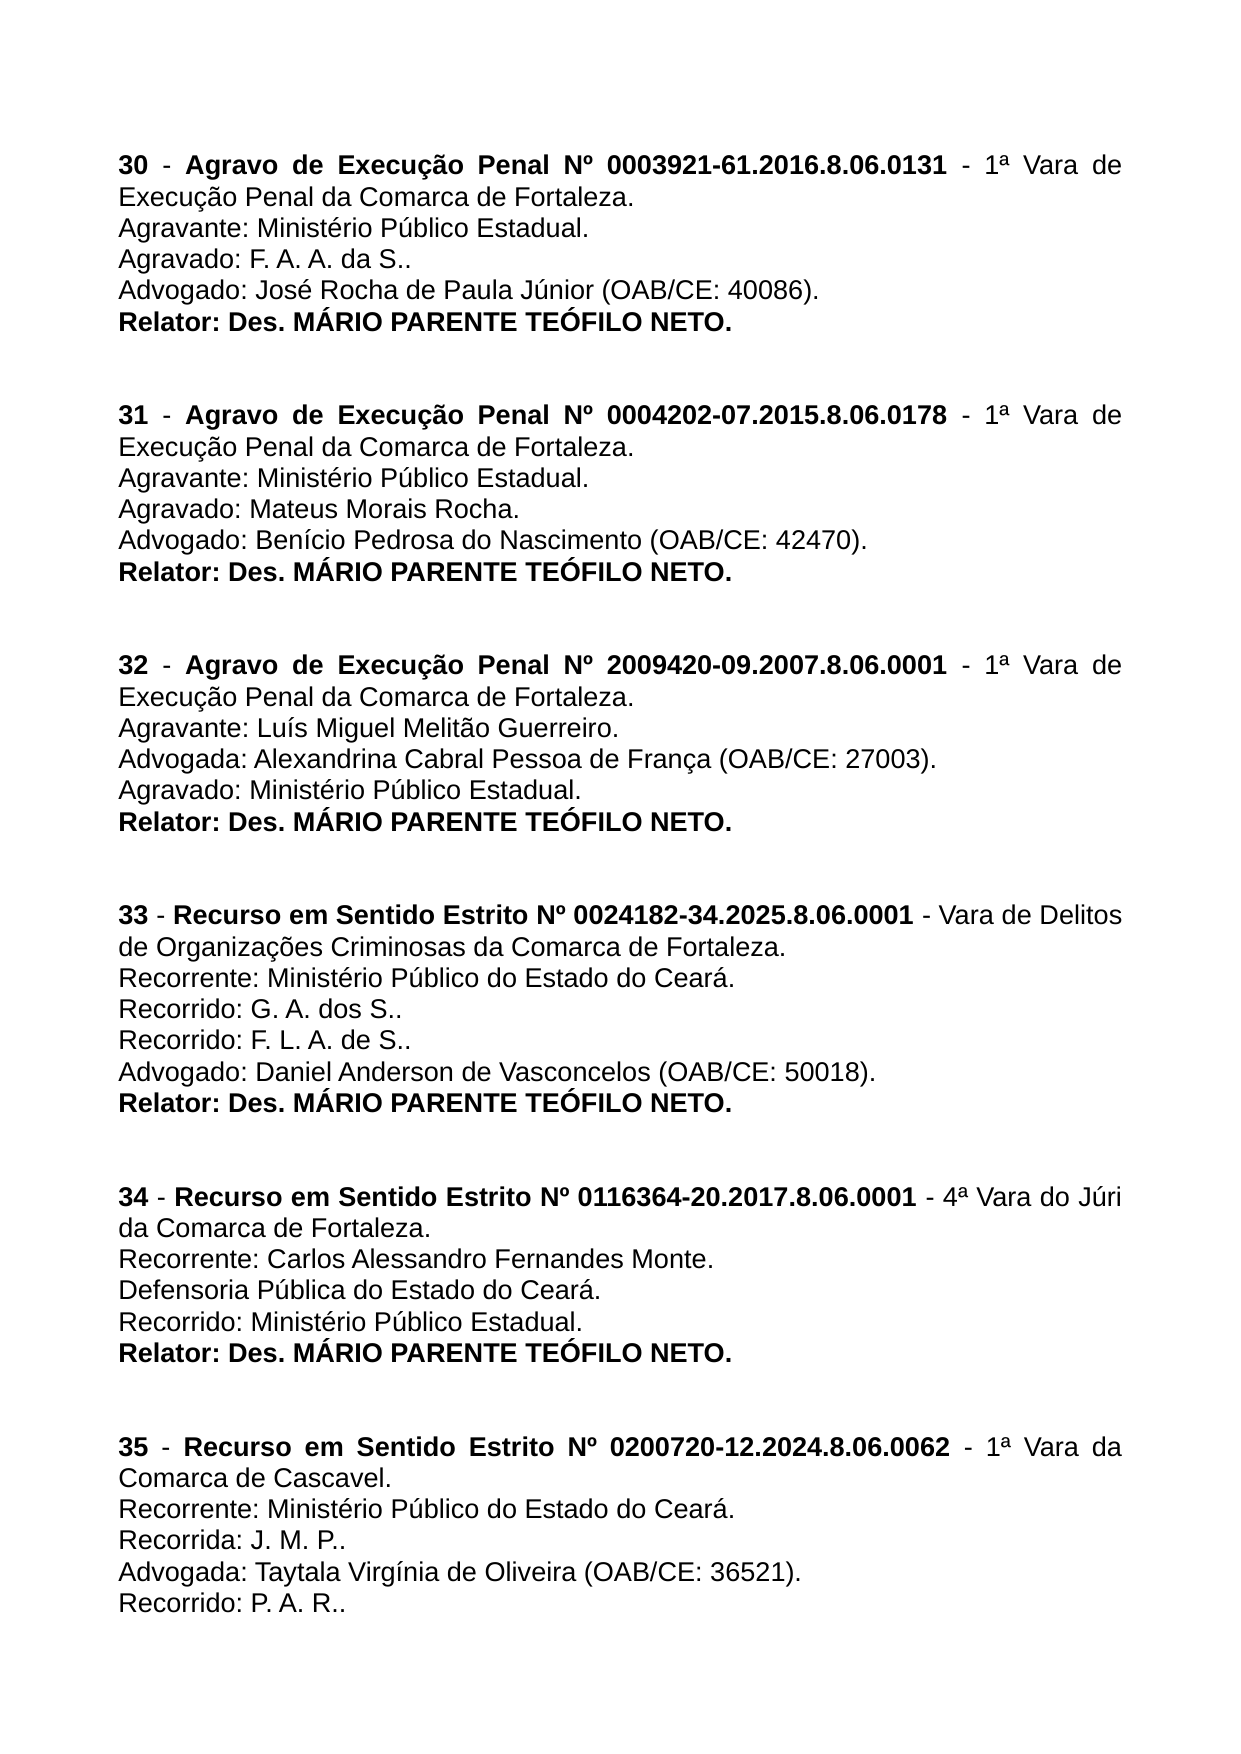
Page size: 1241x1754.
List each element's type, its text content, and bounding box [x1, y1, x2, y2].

text 33 - Recurso em Sentido Estrito Nº 0024182-34.2025.8.06.0001 - Vara de Delitos de Organizações Criminosas da Comarca de Fortaleza. [118, 899, 1122, 962]
text Agravante: Luís Miguel Melitão Guerreiro. [118, 712, 1122, 743]
text Advogado: Daniel Anderson de Vasconcelos (OAB/CE: 50018). [118, 1056, 1122, 1087]
text Recorrido: Ministério Público Estadual. [118, 1306, 1122, 1337]
text 31 - Agravo de Execução Penal Nº 0004202-07.2015.8.06.0178 - 1ª Vara de Execução Penal da Comarca de Fortaleza. [118, 399, 1122, 462]
text Recorrido: G. A. dos S.. [118, 993, 1122, 1024]
text 32 - Agravo de Execução Penal Nº 2009420-09.2007.8.06.0001 - 1ª Vara de Execução Penal da Comarca de Fortaleza. [118, 649, 1122, 712]
text Recorrido: P. A. R.. [118, 1587, 1122, 1618]
text Advogada: Taytala Virgínia de Oliveira (OAB/CE: 36521). [118, 1556, 1122, 1587]
text Agravante: Ministério Público Estadual. [118, 212, 1122, 243]
text Relator: Des. MÁRIO PARENTE TEÓFILO NETO. [118, 1337, 1122, 1368]
text Relator: Des. MÁRIO PARENTE TEÓFILO NETO. [118, 806, 1122, 837]
text Relator: Des. MÁRIO PARENTE TEÓFILO NETO. [118, 1087, 1122, 1118]
text Advogada: Alexandrina Cabral Pessoa de França (OAB/CE: 27003). [118, 743, 1122, 774]
text Agravante: Ministério Público Estadual. [118, 462, 1122, 493]
text Recorrido: F. L. A. de S.. [118, 1024, 1122, 1056]
text 34 - Recurso em Sentido Estrito Nº 0116364-20.2017.8.06.0001 - 4ª Vara do Júri da Comarca de Fortaleza. [118, 1181, 1122, 1243]
text Recorrida: J. M. P.. [118, 1524, 1122, 1556]
text 35 - Recurso em Sentido Estrito Nº 0200720-12.2024.8.06.0062 - 1ª Vara da Comarca de Cascavel. [118, 1431, 1122, 1493]
text Agravado: Ministério Público Estadual. [118, 774, 1122, 806]
text Agravado: F. A. A. da S.. [118, 243, 1122, 274]
text Relator: Des. MÁRIO PARENTE TEÓFILO NETO. [118, 306, 1122, 337]
text Recorrente: Ministério Público do Estado do Ceará. [118, 962, 1122, 993]
text 30 - Agravo de Execução Penal Nº 0003921-61.2016.8.06.0131 - 1ª Vara de Execução Penal da Comarca de Fortaleza. [118, 149, 1122, 212]
text Recorrente: Ministério Público do Estado do Ceará. [118, 1493, 1122, 1524]
text Agravado: Mateus Morais Rocha. [118, 493, 1122, 524]
text Advogado: Benício Pedrosa do Nascimento (OAB/CE: 42470). [118, 524, 1122, 556]
text Relator: Des. MÁRIO PARENTE TEÓFILO NETO. [118, 556, 1122, 587]
text Recorrente: Carlos Alessandro Fernandes Monte. [118, 1243, 1122, 1274]
text Defensoria Pública do Estado do Ceará. [118, 1274, 1122, 1306]
text Advogado: José Rocha de Paula Júnior (OAB/CE: 40086). [118, 274, 1122, 306]
